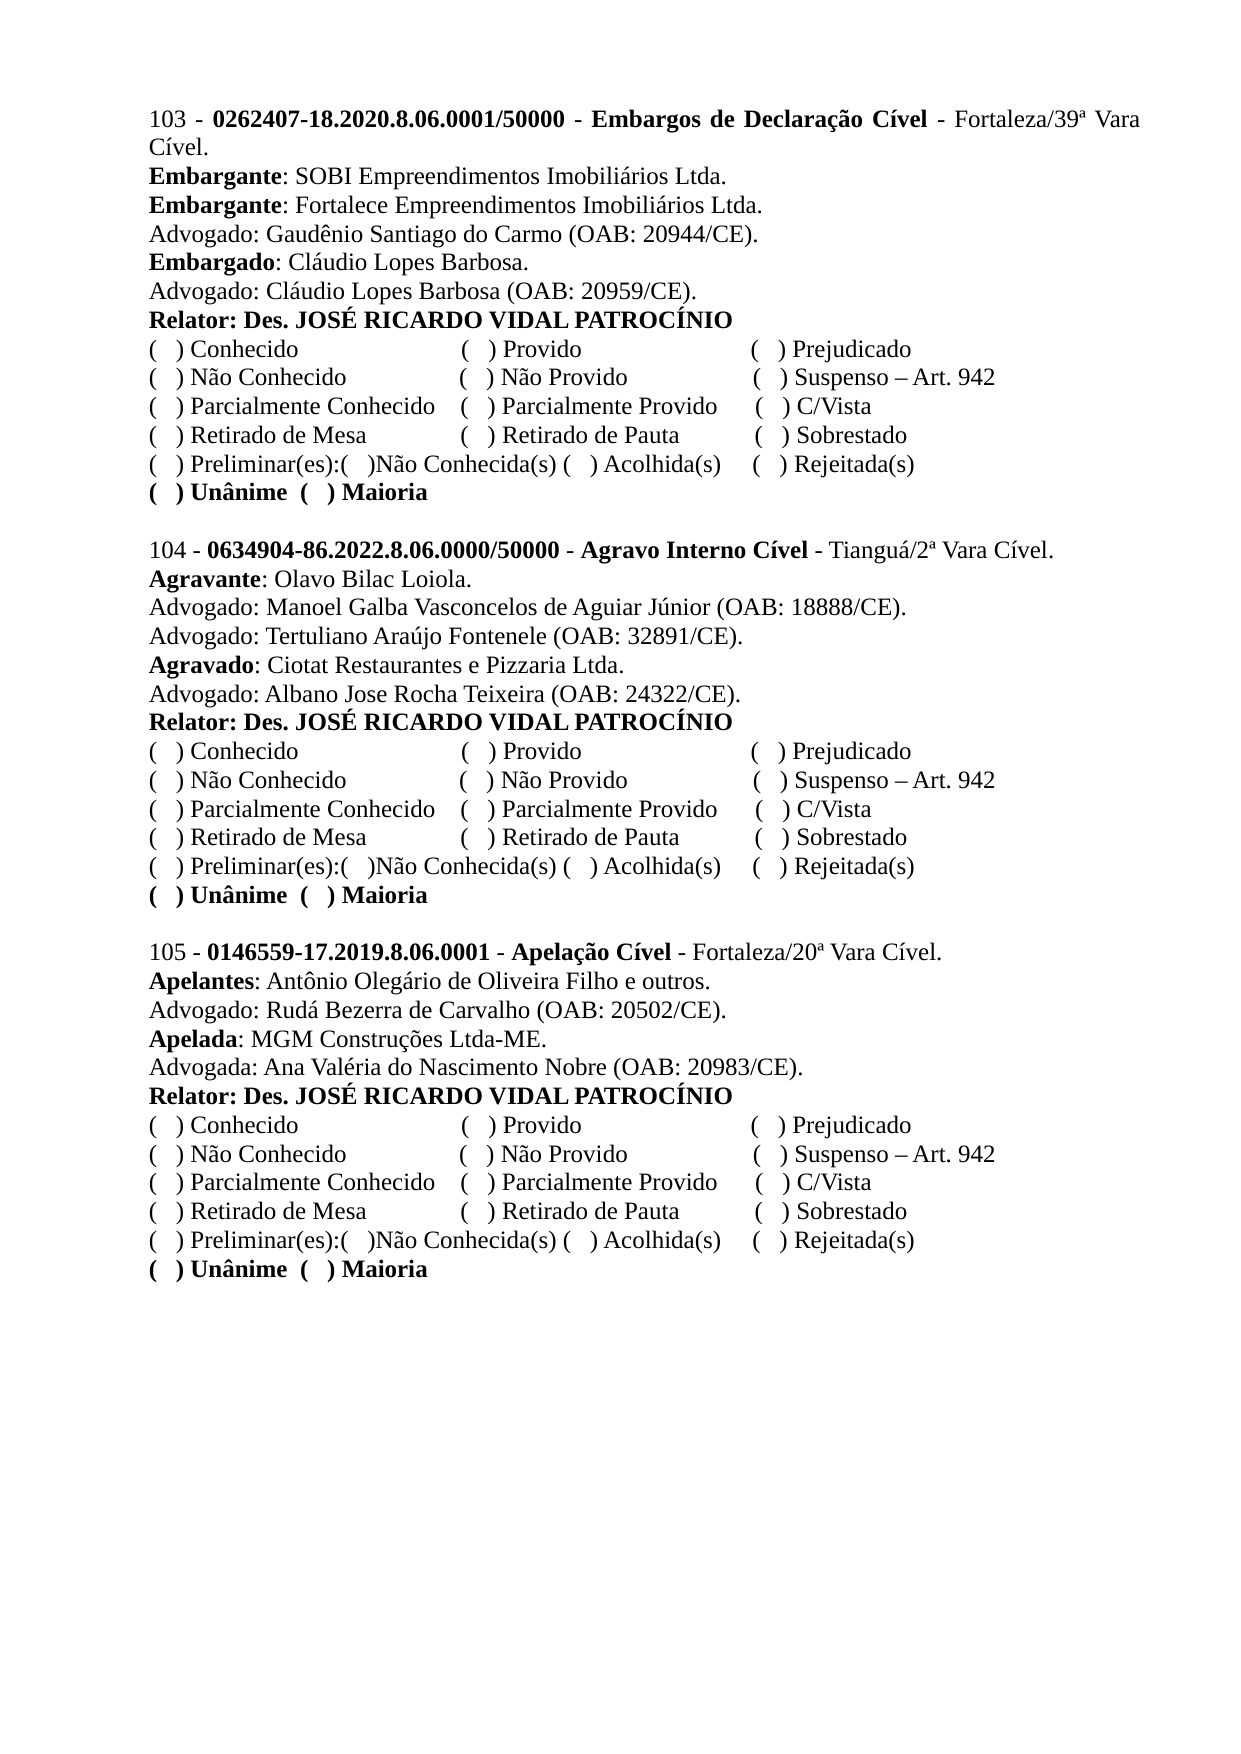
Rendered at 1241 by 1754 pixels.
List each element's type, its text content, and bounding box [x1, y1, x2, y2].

text Advogado: Tertuliano Araújo Fontenele (OAB: 32891/CE). [148, 621, 1141, 650]
text ( ) Preliminar(es):( )Não Conhecida(s) ( ) Acolhida(s) ( ) Rejeitada(s) [148, 1225, 1158, 1254]
text Embargado: Cláudio Lopes Barbosa. [148, 247, 1141, 276]
text Embargante: SOBI Empreendimentos Imobiliários Ltda. [148, 161, 1141, 190]
text Embargante: Fortalece Empreendimentos Imobiliários Ltda. [148, 190, 1141, 219]
text ( ) Parcialmente Conhecido ( ) Parcialmente Provido ( ) C/Vista [148, 391, 1158, 420]
text 105 - 0146559-17.2019.8.06.0001 - Apelação Cível - Fortaleza/20ª Vara Cível. [148, 937, 1141, 966]
text ( ) Parcialmente Conhecido ( ) Parcialmente Provido ( ) C/Vista [148, 1167, 1158, 1196]
text ( ) Unânime ( ) Maioria [148, 880, 1158, 909]
text Advogado: Cláudio Lopes Barbosa (OAB: 20959/CE). [148, 276, 1141, 305]
text ( ) Conhecido ( ) Provido ( ) Prejudicado [148, 736, 1141, 765]
text ( ) Unânime ( ) Maioria [148, 477, 1158, 506]
text ( ) Preliminar(es):( )Não Conhecida(s) ( ) Acolhida(s) ( ) Rejeitada(s) [148, 851, 1158, 880]
text ( ) Retirado de Mesa ( ) Retirado de Pauta ( ) Sobrestado [148, 1196, 1158, 1225]
text ( ) Não Conhecido ( ) Não Provido ( ) Suspenso – Art. 942 [148, 1139, 1158, 1167]
text Agravado: Ciotat Restaurantes e Pizzaria Ltda. [148, 650, 1141, 679]
text Advogada: Ana Valéria do Nascimento Nobre (OAB: 20983/CE). [148, 1052, 1141, 1081]
text Advogado: Gaudênio Santiago do Carmo (OAB: 20944/CE). [148, 219, 1141, 247]
text Apelada: MGM Construções Ltda-ME. [148, 1024, 1141, 1052]
text 103 - 0262407-18.2020.8.06.0001/50000 - Embargos de Declaração Cível - Fortaleza/39ª Vara Cível. [148, 104, 1141, 161]
text Agravante: Olavo Bilac Loiola. [148, 564, 1141, 592]
text Apelantes: Antônio Olegário de Oliveira Filho e outros. [148, 966, 1141, 995]
text ( ) Não Conhecido ( ) Não Provido ( ) Suspenso – Art. 942 [148, 765, 1158, 794]
text Relator: Des. JOSÉ RICARDO VIDAL PATROCÍNIO [148, 1081, 1141, 1110]
text ( ) Conhecido ( ) Provido ( ) Prejudicado [148, 1110, 1141, 1139]
text Relator: Des. JOSÉ RICARDO VIDAL PATROCÍNIO [148, 305, 1141, 334]
text Advogado: Manoel Galba Vasconcelos de Aguiar Júnior (OAB: 18888/CE). [148, 592, 1141, 621]
text ( ) Parcialmente Conhecido ( ) Parcialmente Provido ( ) C/Vista [148, 794, 1158, 822]
text ( ) Retirado de Mesa ( ) Retirado de Pauta ( ) Sobrestado [148, 420, 1158, 449]
text Relator: Des. JOSÉ RICARDO VIDAL PATROCÍNIO [148, 707, 1141, 736]
text ( ) Não Conhecido ( ) Não Provido ( ) Suspenso – Art. 942 [148, 362, 1158, 391]
text Advogado: Albano Jose Rocha Teixeira (OAB: 24322/CE). [148, 679, 1141, 707]
text 104 - 0634904-86.2022.8.06.0000/50000 - Agravo Interno Cível - Tianguá/2ª Vara Cível. [148, 535, 1141, 564]
text ( ) Unânime ( ) Maioria [148, 1254, 1158, 1282]
text ( ) Preliminar(es):( )Não Conhecida(s) ( ) Acolhida(s) ( ) Rejeitada(s) [148, 449, 1158, 477]
text ( ) Conhecido ( ) Provido ( ) Prejudicado [148, 334, 1141, 362]
text Advogado: Rudá Bezerra de Carvalho (OAB: 20502/CE). [148, 995, 1141, 1024]
text ( ) Retirado de Mesa ( ) Retirado de Pauta ( ) Sobrestado [148, 822, 1158, 851]
